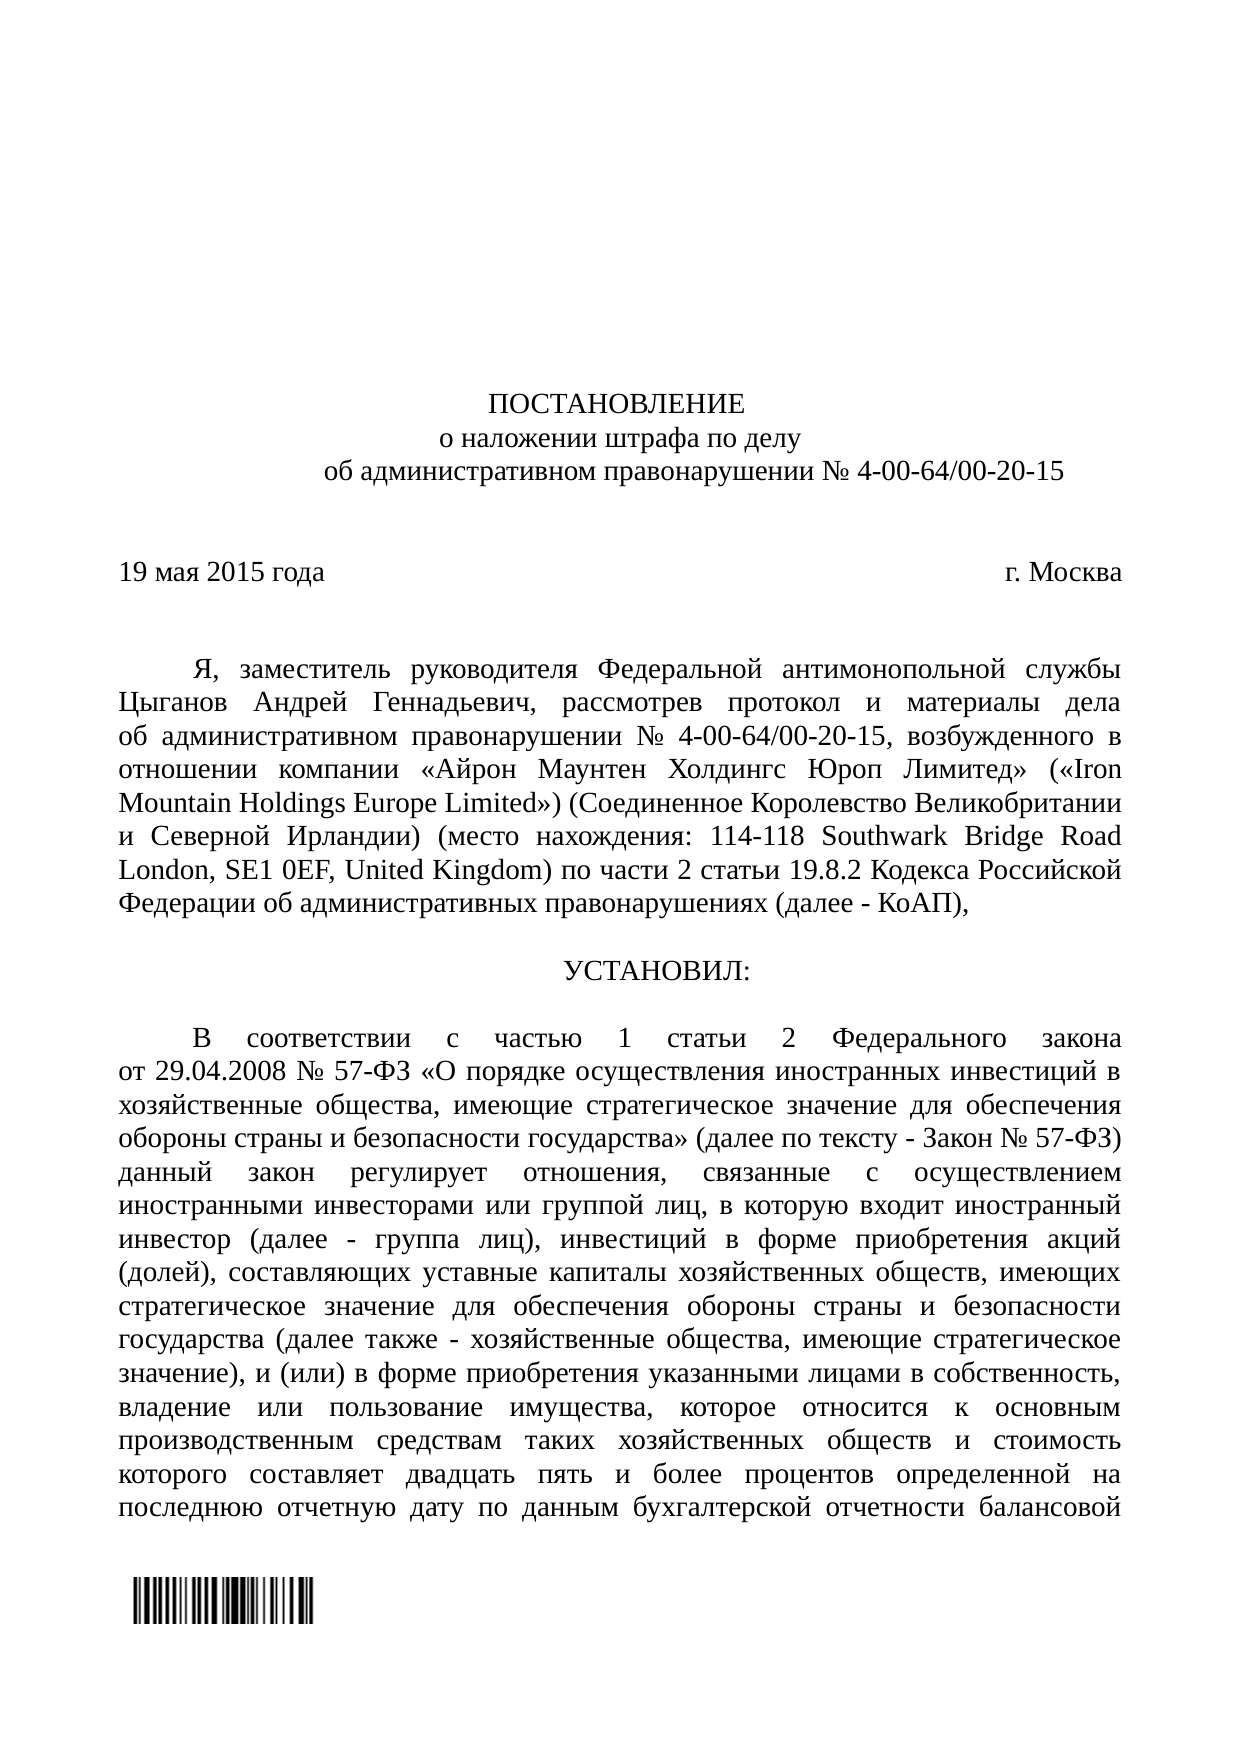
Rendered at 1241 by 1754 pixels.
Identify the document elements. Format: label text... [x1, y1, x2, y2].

text УСТАНОВИЛ: [118, 953, 1122, 986]
picture [118, 1577, 331, 1624]
text В соответствии с частью 1 статьи 2 Федерального закона от 29.04.2008 № 57-ФЗ «О порядке осуществления иностранных инвестиций в хозяйственные общества, имеющие стратегическое значение для обеспечения обороны страны и безопасности государства» (далее по тексту - Закон № 57-ФЗ) данный закон регулирует отношения, связанные с осуществлением иностранными инвесторами или группой лиц, в которую входит иностранный инвестор (далее - группа лиц), инвестиций в форме приобретения акций (долей), составляющих уставные капиталы хозяйственных обществ, имеющих стратегическое значение для обеспечения обороны страны и безопасности государства (далее также - хозяйственные общества, имеющие стратегическое значение), и (или) в форме приобретения указанными лицами в собственность, владение или пользование имущества, которое относится к основным производственным средствам таких хозяйственных обществ и стоимость которого составляет двадцать пять и более процентов определенной на последнюю отчетную дату по данным бухгалтерской отчетности балансовой [118, 1020, 1122, 1523]
text о наложении штрафа по делу [118, 420, 1122, 453]
table_header г. Москва [646, 554, 1122, 617]
subtitle ПОСТАНОВЛЕНИЕ [118, 386, 1122, 420]
table_header 19 мая 2015 года [118, 554, 646, 617]
text Я, заместитель руководителя Федеральной антимонопольной службы Цыганов Андрей Геннадьевич, рассмотрев протокол и материалы дела об административном правонарушении № 4-00-64/00-20-15, возбужденного в отношении компании «Айрон Маунтен Холдингс Юроп Лимитед» («Iron Mountain Holdings Europe Limited») (Соединенное Королевство Великобритании и Северной Ирландии) (место нахождения: 114-118 Southwark Bridge Road London, SE1 0EF, United Kingdom) по части 2 статьи 19.8.2 Кодекса Российской Федерации об административных правонарушениях (далее - КоАП), [118, 651, 1122, 919]
text об административном правонарушении № 4-00-64/00-20-15 [118, 453, 1122, 487]
